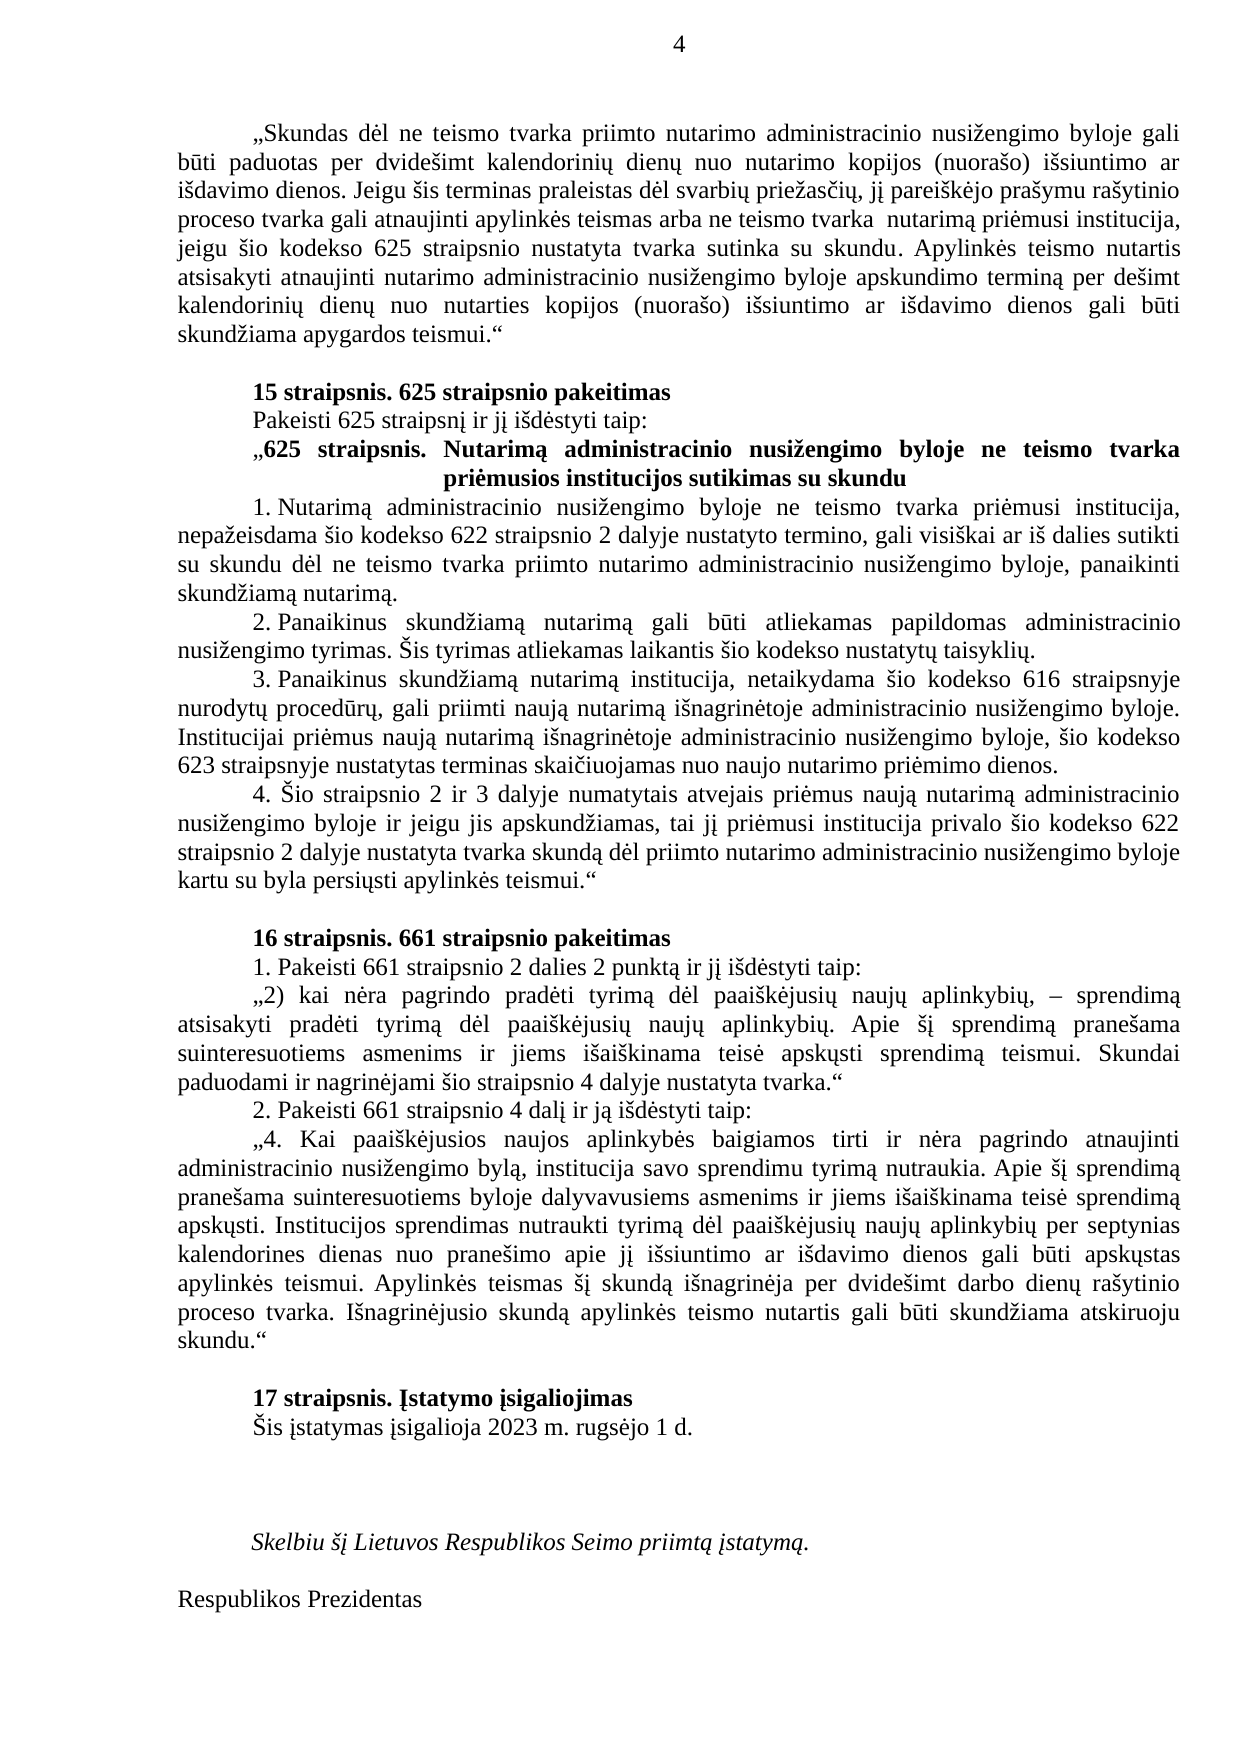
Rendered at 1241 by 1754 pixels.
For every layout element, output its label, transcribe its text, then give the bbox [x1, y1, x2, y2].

text 2. Pakeisti 661 straipsnio 4 dalį ir ją išdėstyti taip: [177, 1096, 1181, 1124]
text Pakeisti 625 straipsnį ir jį išdėstyti taip: [177, 406, 1181, 434]
text 15 straipsnis. 625 straipsnio pakeitimas [177, 377, 1181, 406]
text 17 straipsnis. Įstatymo įsigaliojimas [177, 1383, 1181, 1412]
text Respublikos Prezidentas [177, 1584, 1181, 1613]
text 4. Šio straipsnio 2 ir 3 dalyje numatytais atvejais priėmus naują nutarimą administracinio nusižengimo byloje ir jeigu jis apskundžiamas, tai jį priėmusi institucija privalo šio kodekso 622 straipsnio 2 dalyje nustatyta tvarka skundą dėl priimto nutarimo administracinio nusižengimo byloje kartu su byla persiųsti apylinkės teismui.“ [177, 779, 1181, 894]
text Šis įstatymas įsigalioja 2023 m. rugsėjo 1 d. [177, 1412, 1181, 1441]
text Skelbiu šį Lietuvos Respublikos Seimo priimtą įstatymą. [177, 1527, 1181, 1556]
text 16 straipsnis. 661 straipsnio pakeitimas [177, 923, 1181, 952]
text 1. Pakeisti 661 straipsnio 2 dalies 2 punktą ir jį išdėstyti taip: [177, 952, 1181, 981]
text „Skundas dėl ne teismo tvarka priimto nutarimo administracinio nusižengimo byloje gali būti paduotas per dvidešimt kalendorinių dienų nuo nutarimo kopijos (nuorašo) išsiuntimo ar išdavimo dienos. Jeigu šis terminas praleistas dėl svarbių priežasčių, jį pareiškėjo prašymu rašytinio proceso tvarka gali atnaujinti apylinkės teismas arba ne teismo tvarka nutarimą priėmusi institucija, jeigu šio kodekso 625 straipsnio nustatyta tvarka sutinka su skundu. Apylinkės teismo nutartis atsisakyti atnaujinti nutarimo administracinio nusižengimo byloje apskundimo terminą per dešimt kalendorinių dienų nuo nutarties kopijos (nuorašo) išsiuntimo ar išdavimo dienos gali būti skundžiama apygardos teismui.“ [177, 118, 1181, 348]
text 1. Nutarimą administracinio nusižengimo byloje ne teismo tvarka priėmusi institucija, nepažeisdama šio kodekso 622 straipsnio 2 dalyje nustatyto termino, gali visiškai ar iš dalies sutikti su skundu dėl ne teismo tvarka priimto nutarimo administracinio nusižengimo byloje, panaikinti skundžiamą nutarimą. [177, 492, 1181, 607]
text „4. Kai paaiškėjusios naujos aplinkybės baigiamos tirti ir nėra pagrindo atnaujinti administracinio nusižengimo bylą, institucija savo sprendimu tyrimą nutraukia. Apie šį sprendimą pranešama suinteresuotiems byloje dalyvavusiems asmenims ir jiems išaiškinama teisė sprendimą apskųsti. Institucijos sprendimas nutraukti tyrimą dėl paaiškėjusių naujų aplinkybių per septynias kalendorines dienas nuo pranešimo apie jį išsiuntimo ar išdavimo dienos gali būti apskųstas apylinkės teismui. Apylinkės teismas šį skundą išnagrinėja per dvidešimt darbo dienų rašytinio proceso tvarka. Išnagrinėjusio skundą apylinkės teismo nutartis gali būti skundžiama atskiruoju skundu.“ [177, 1124, 1181, 1354]
text „2) kai nėra pagrindo pradėti tyrimą dėl paaiškėjusių naujų aplinkybių, – sprendimą atsisakyti pradėti tyrimą dėl paaiškėjusių naujų aplinkybių. Apie šį sprendimą pranešama suinteresuotiems asmenims ir jiems išaiškinama teisė apskųsti sprendimą teismui. Skundai paduodami ir nagrinėjami šio straipsnio 4 dalyje nustatyta tvarka.“ [177, 981, 1181, 1096]
text 2. Panaikinus skundžiamą nutarimą gali būti atliekamas papildomas administracinio nusižengimo tyrimas. Šis tyrimas atliekamas laikantis šio kodekso nustatytų taisyklių. [177, 607, 1181, 664]
text „625 straipsnis. Nutarimą administracinio nusižengimo byloje ne teismo tvarka priėmusios institucijos sutikimas su skundu [252, 434, 1181, 492]
text 3. Panaikinus skundžiamą nutarimą institucija, netaikydama šio kodekso 616 straipsnyje nurodytų procedūrų, gali priimti naują nutarimą išnagrinėtoje administracinio nusižengimo byloje. Institucijai priėmus naują nutarimą išnagrinėtoje administracinio nusižengimo byloje, šio kodekso 623 straipsnyje nustatytas terminas skaičiuojamas nuo naujo nutarimo priėmimo dienos. [177, 664, 1181, 779]
